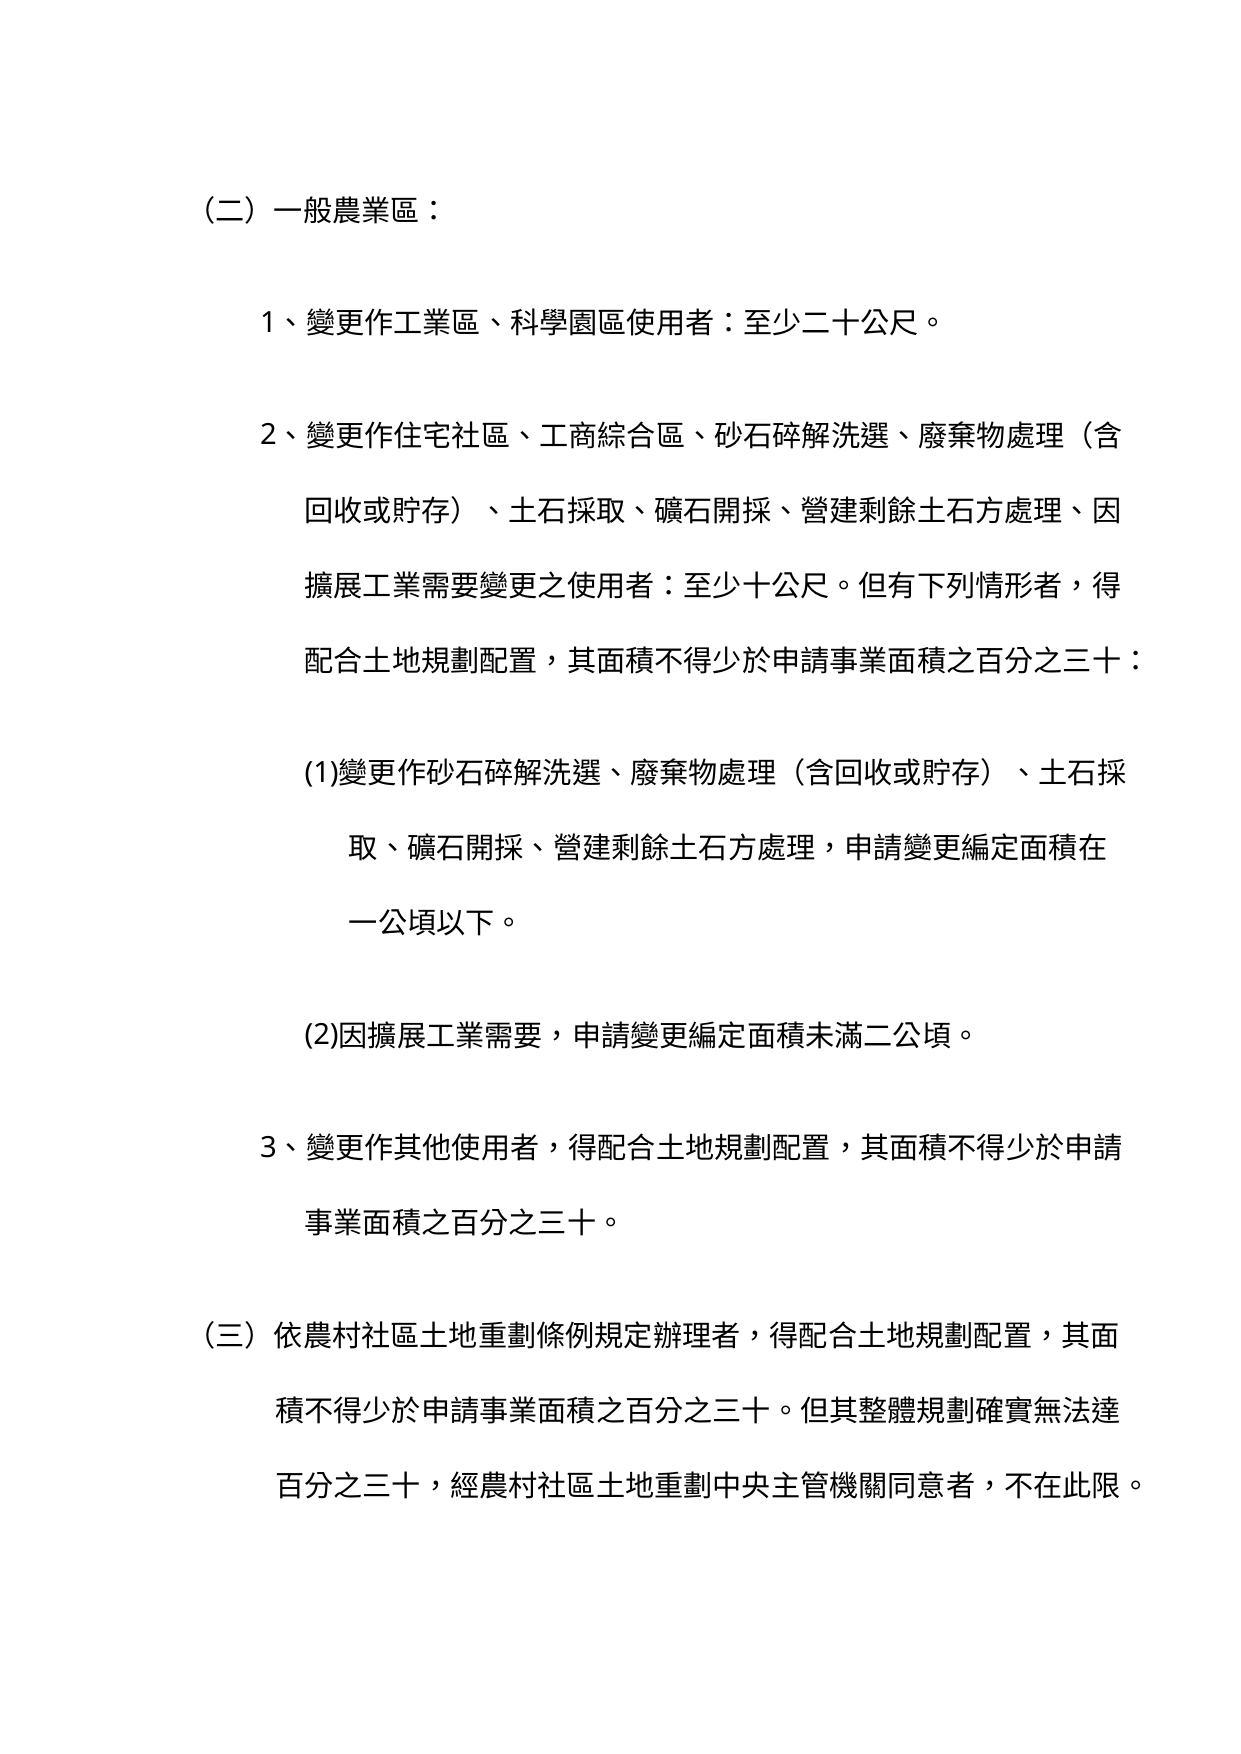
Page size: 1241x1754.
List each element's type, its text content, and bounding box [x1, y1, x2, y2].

text 3、變更作其他使用者，得配合土地規劃配置，其面積不得少於申請事業面積之百分之三十。 [260, 1102, 1128, 1252]
text （三）依農村社區土地重劃條例規定辦理者，得配合土地規劃配置，其面積不得少於申請事業面積之百分之三十。但其整體規劃確實無法達百分之三十，經農村社區土地重劃中央主管機關同意者，不在此限。 [186, 1289, 1128, 1514]
text 2、變更作住宅社區、工商綜合區、砂石碎解洗選、廢棄物處理（含回收或貯存）、土石採取、礦石開採、營建剩餘土石方處理、因擴展工業需要變更之使用者：至少十公尺。但有下列情形者，得配合土地規劃配置，其面積不得少於申請事業面積之百分之三十： [260, 389, 1128, 689]
text (2)因擴展工業需要，申請變更編定面積未滿二公頃。 [304, 989, 1128, 1064]
text （二）一般農業區： [186, 164, 1128, 239]
text 1、變更作工業區、科學園區使用者：至少二十公尺。 [260, 277, 1128, 352]
text (1)變更作砂石碎解洗選、廢棄物處理（含回收或貯存）、土石採取、礦石開採、營建剩餘土石方處理，申請變更編定面積在一公頃以下。 [304, 727, 1128, 952]
